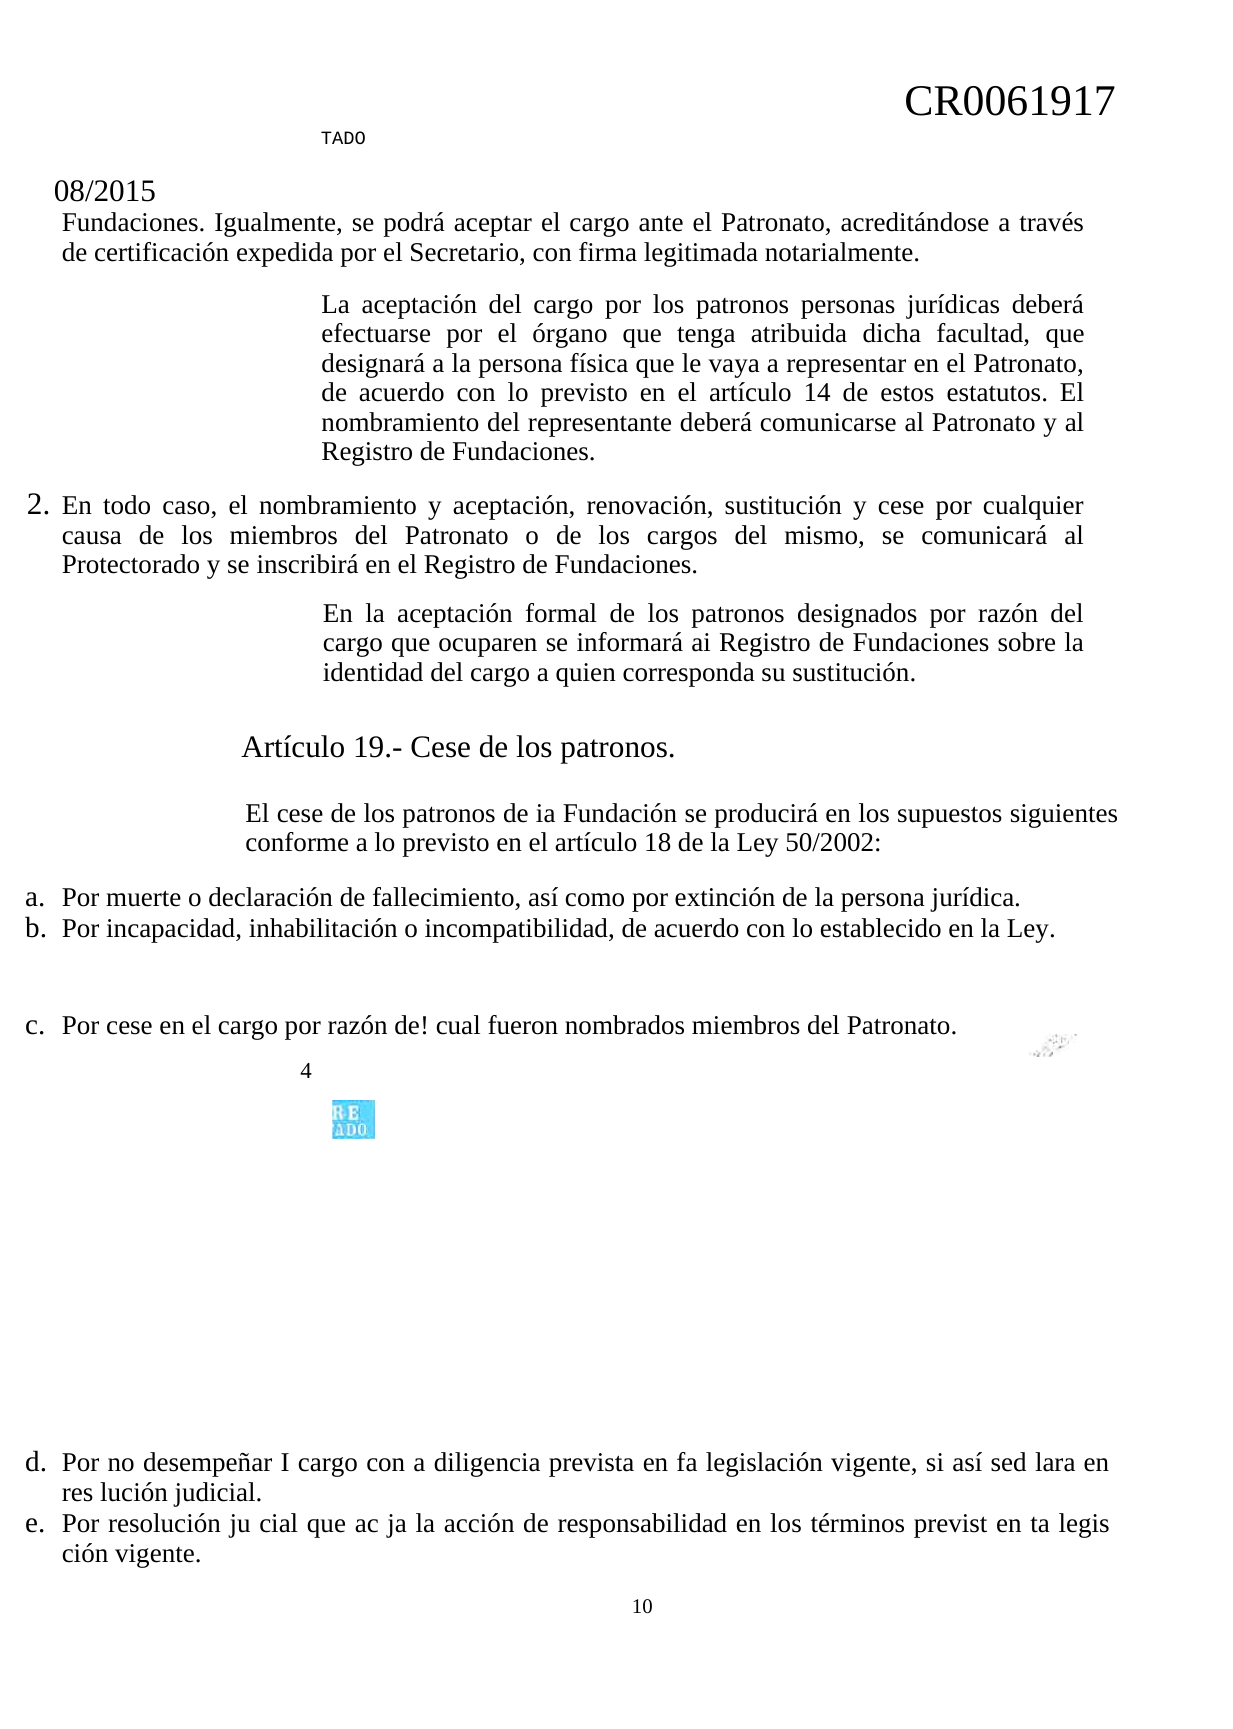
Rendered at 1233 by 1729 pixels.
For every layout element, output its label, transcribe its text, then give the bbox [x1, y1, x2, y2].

list Por no desempeñar I cargo con a diligencia prevista en fa legislación vigente, si así sed lara en res lución judicial. [25, 1446, 1111, 1507]
text La aceptación del cargo por los patronos personas jurídicas deberá efectuarse por el órgano que tenga atribuida dicha facultad, que designará a la persona física que le vaya a representar en el Patronato, de acuerdo con lo previsto en el artículo 14 de estos estatutos. El nombramiento del representante deberá comunicarse al Patronato y al Registro de Fundaciones. [321, 290, 1085, 466]
text En la aceptación formal de los patronos designados por razón del cargo que ocuparen se informará ai Registro de Fundaciones sobre la identidad del cargo a quien corresponda su sustitución. [323, 599, 1085, 687]
list Fundaciones. Igualmente, se podrá aceptar el cargo ante el Patronato, acreditándose a través de certificación expedida por el Secretario, con firma legitimada notarialmente. [27, 208, 1085, 267]
text 4 [300, 1057, 1122, 1084]
text Artículo 19.- Cese de los patronos. [241, 728, 1122, 764]
list Por muerte o declaración de fallecimiento, así como por extinción de la persona jurídica. [25, 881, 1111, 912]
list En todo caso, el nombramiento y aceptación, renovación, sustitución y cese por cualquier causa de los miembros del Patronato o de los cargos del mismo, se comunicará al Protectorado y se inscribirá en el Registro de Fundaciones. [27, 487, 1085, 579]
list Por resolución ju cial que ac ja la acción de responsabilidad en los términos previst en ta legis ción vigente. [25, 1507, 1111, 1568]
list Por incapacidad, inhabilitación o incompatibilidad, de acuerdo con lo establecido en la Ley. [25, 913, 1111, 944]
list Por cese en el cargo por razón de! cual fueron nombrados miembros del Patronato. [25, 945, 1111, 1057]
text El cese de los patronos de ia Fundación se producirá en los supuestos siguientes conforme a lo previsto en el artículo 18 de la Ley 50/2002: [245, 799, 1119, 858]
